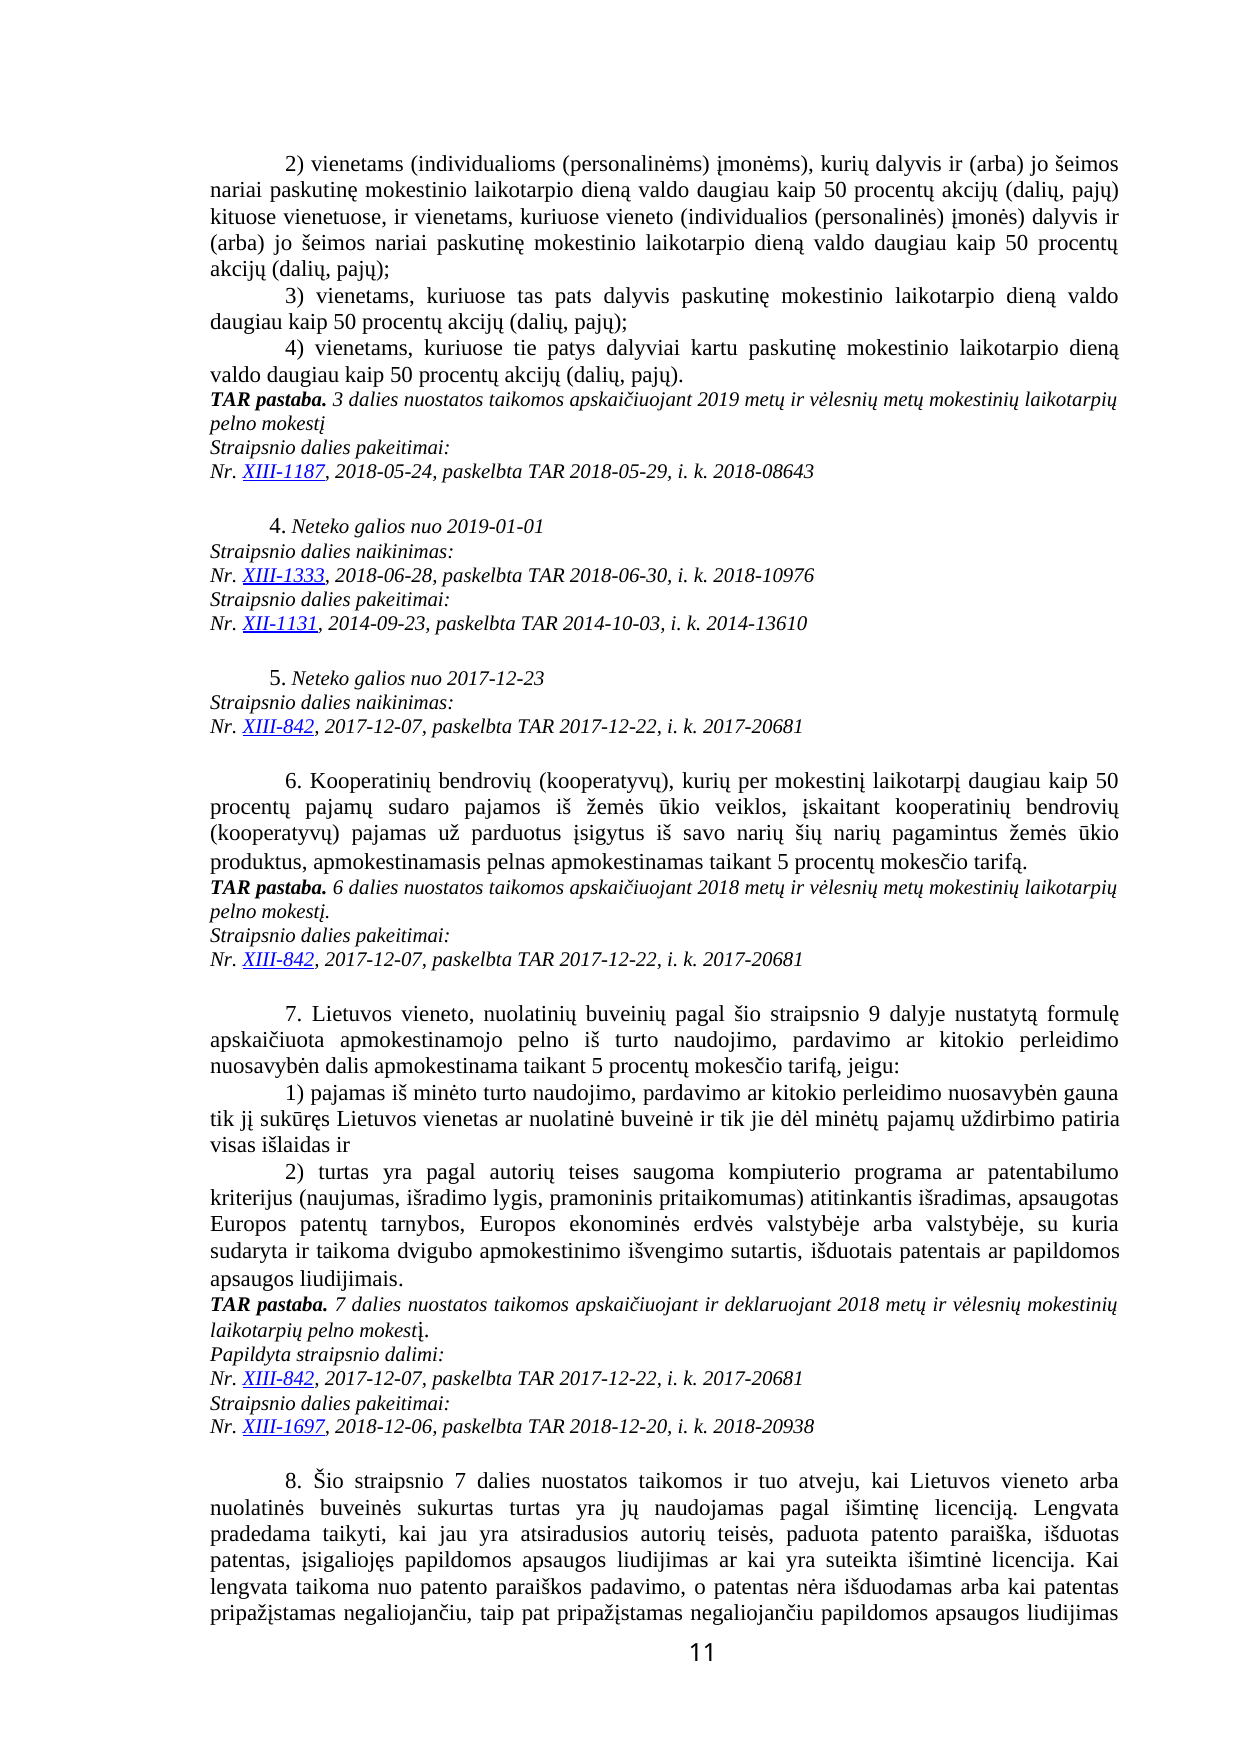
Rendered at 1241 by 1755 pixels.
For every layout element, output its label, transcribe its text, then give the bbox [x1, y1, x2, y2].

text TAR pastaba. 6 dalies nuostatos taikomos apskaičiuojant 2018 metų ir vėlesnių metų mokestinių laikotarpių pelno mokestį. [210, 874, 1120, 923]
text Straipsnio dalies pakeitimai: [210, 1390, 1120, 1414]
text Nr. XIII-1333, 2018-06-28, paskelbta TAR 2018-06-30, i. k. 2018-10976 [210, 563, 1120, 587]
text Straipsnio dalies pakeitimai: [210, 923, 1120, 947]
text TAR pastaba. 3 dalies nuostatos taikomos apskaičiuojant 2019 metų ir vėlesnių metų mokestinių laikotarpių pelno mokestį [210, 387, 1120, 435]
text Nr. XIII-842, 2017-12-07, paskelbta TAR 2017-12-22, i. k. 2017-20681 [210, 947, 1120, 971]
text Straipsnio dalies naikinimas: [210, 690, 1120, 714]
text Nr. XIII-1697, 2018-12-06, paskelbta TAR 2018-12-20, i. k. 2018-20938 [210, 1414, 1120, 1438]
text 7. Lietuvos vieneto, nuolatinių buveinių pagal šio straipsnio 9 dalyje nustatytą formulę apskaičiuota apmokestinamojo pelno iš turto naudojimo, pardavimo ar kitokio perleidimo nuosavybėn dalis apmokestinama taikant 5 procentų mokesčio tarifą, jeigu: [210, 999, 1120, 1079]
text 3) vienetams, kuriuose tas pats dalyvis paskutinę mokestinio laikotarpio dieną valdo daugiau kaip 50 procentų akcijų (dalių, pajų); [210, 282, 1120, 334]
text Nr. XII-1131, 2014-09-23, paskelbta TAR 2014-10-03, i. k. 2014-13610 [210, 611, 1120, 635]
text 1) pajamas iš minėto turto naudojimo, pardavimo ar kitokio perleidimo nuosavybėn gauna tik jį sukūręs Lietuvos vienetas ar nuolatinė buveinė ir tik jie dėl minėtų pajamų uždirbimo patiria visas išlaidas ir [210, 1079, 1120, 1158]
text 8. Šio straipsnio 7 dalies nuostatos taikomos ir tuo atveju, kai Lietuvos vieneto arba nuolatinės buveinės sukurtas turtas yra jų naudojamas pagal išimtinę licenciją. Lengvata pradedama taikyti, kai jau yra atsiradusios autorių teisės, paduota patento paraiška, išduotas patentas, įsigaliojęs papildomos apsaugos liudijimas ar kai yra suteikta išimtinė licencija. Kai lengvata taikoma nuo patento paraiškos padavimo, o patentas nėra išduodamas arba kai patentas pripažįstamas negaliojančiu, taip pat pripažįstamas negaliojančiu papildomos apsaugos liudijimas [210, 1467, 1120, 1625]
text 2) turtas yra pagal autorių teises saugoma kompiuterio programa ar patentabilumo kriterijus (naujumas, išradimo lygis, pramoninis pritaikomumas) atitinkantis išradimas, apsaugotas Europos patentų tarnybos, Europos ekonominės erdvės valstybėje arba valstybėje, su kuria sudaryta ir taikoma dvigubo apmokestinimo išvengimo sutartis, išduotais patentais ar papildomos apsaugos liudijimais. [210, 1158, 1120, 1292]
text TAR pastaba. 7 dalies nuostatos taikomos apskaičiuojant ir deklaruojant 2018 metų ir vėlesnių mokestinių laikotarpių pelno mokestį. [210, 1292, 1120, 1342]
text 4) vienetams, kuriuose tie patys dalyviai kartu paskutinę mokestinio laikotarpio dieną valdo daugiau kaip 50 procentų akcijų (dalių, pajų). [210, 334, 1120, 387]
text Nr. XIII-842, 2017-12-07, paskelbta TAR 2017-12-22, i. k. 2017-20681 [210, 714, 1120, 738]
text Straipsnio dalies pakeitimai: [210, 587, 1120, 611]
text 2) vienetams (individualioms (personalinėms) įmonėms), kurių dalyvis ir (arba) jo šeimos nariai paskutinę mokestinio laikotarpio dieną valdo daugiau kaip 50 procentų akcijų (dalių, pajų) kituose vienetuose, ir vienetams, kuriuose vieneto (individualios (personalinės) įmonės) dalyvis ir (arba) jo šeimos nariai paskutinę mokestinio laikotarpio dieną valdo daugiau kaip 50 procentų akcijų (dalių, pajų); [210, 150, 1120, 282]
text 4. Neteko galios nuo 2019-01-01 [210, 512, 1120, 538]
text Nr. XIII-1187, 2018-05-24, paskelbta TAR 2018-05-29, i. k. 2018-08643 [210, 459, 1120, 483]
text 6. Kooperatinių bendrovių (kooperatyvų), kurių per mokestinį laikotarpį daugiau kaip 50 procentų pajamų sudaro pajamos iš žemės ūkio veiklos, įskaitant kooperatinių bendrovių (kooperatyvų) pajamas už parduotus įsigytus iš savo narių šių narių pagamintus žemės ūkio produktus, apmokestinamasis pelnas apmokestinamas taikant 5 procentų mokesčio tarifą. [210, 767, 1120, 874]
text Nr. XIII-842, 2017-12-07, paskelbta TAR 2017-12-22, i. k. 2017-20681 [210, 1366, 1120, 1390]
text Straipsnio dalies naikinimas: [210, 538, 1120, 563]
text Papildyta straipsnio dalimi: [210, 1342, 1120, 1366]
text 5. Neteko galios nuo 2017-12-23 [210, 663, 1120, 690]
text Straipsnio dalies pakeitimai: [210, 435, 1120, 459]
